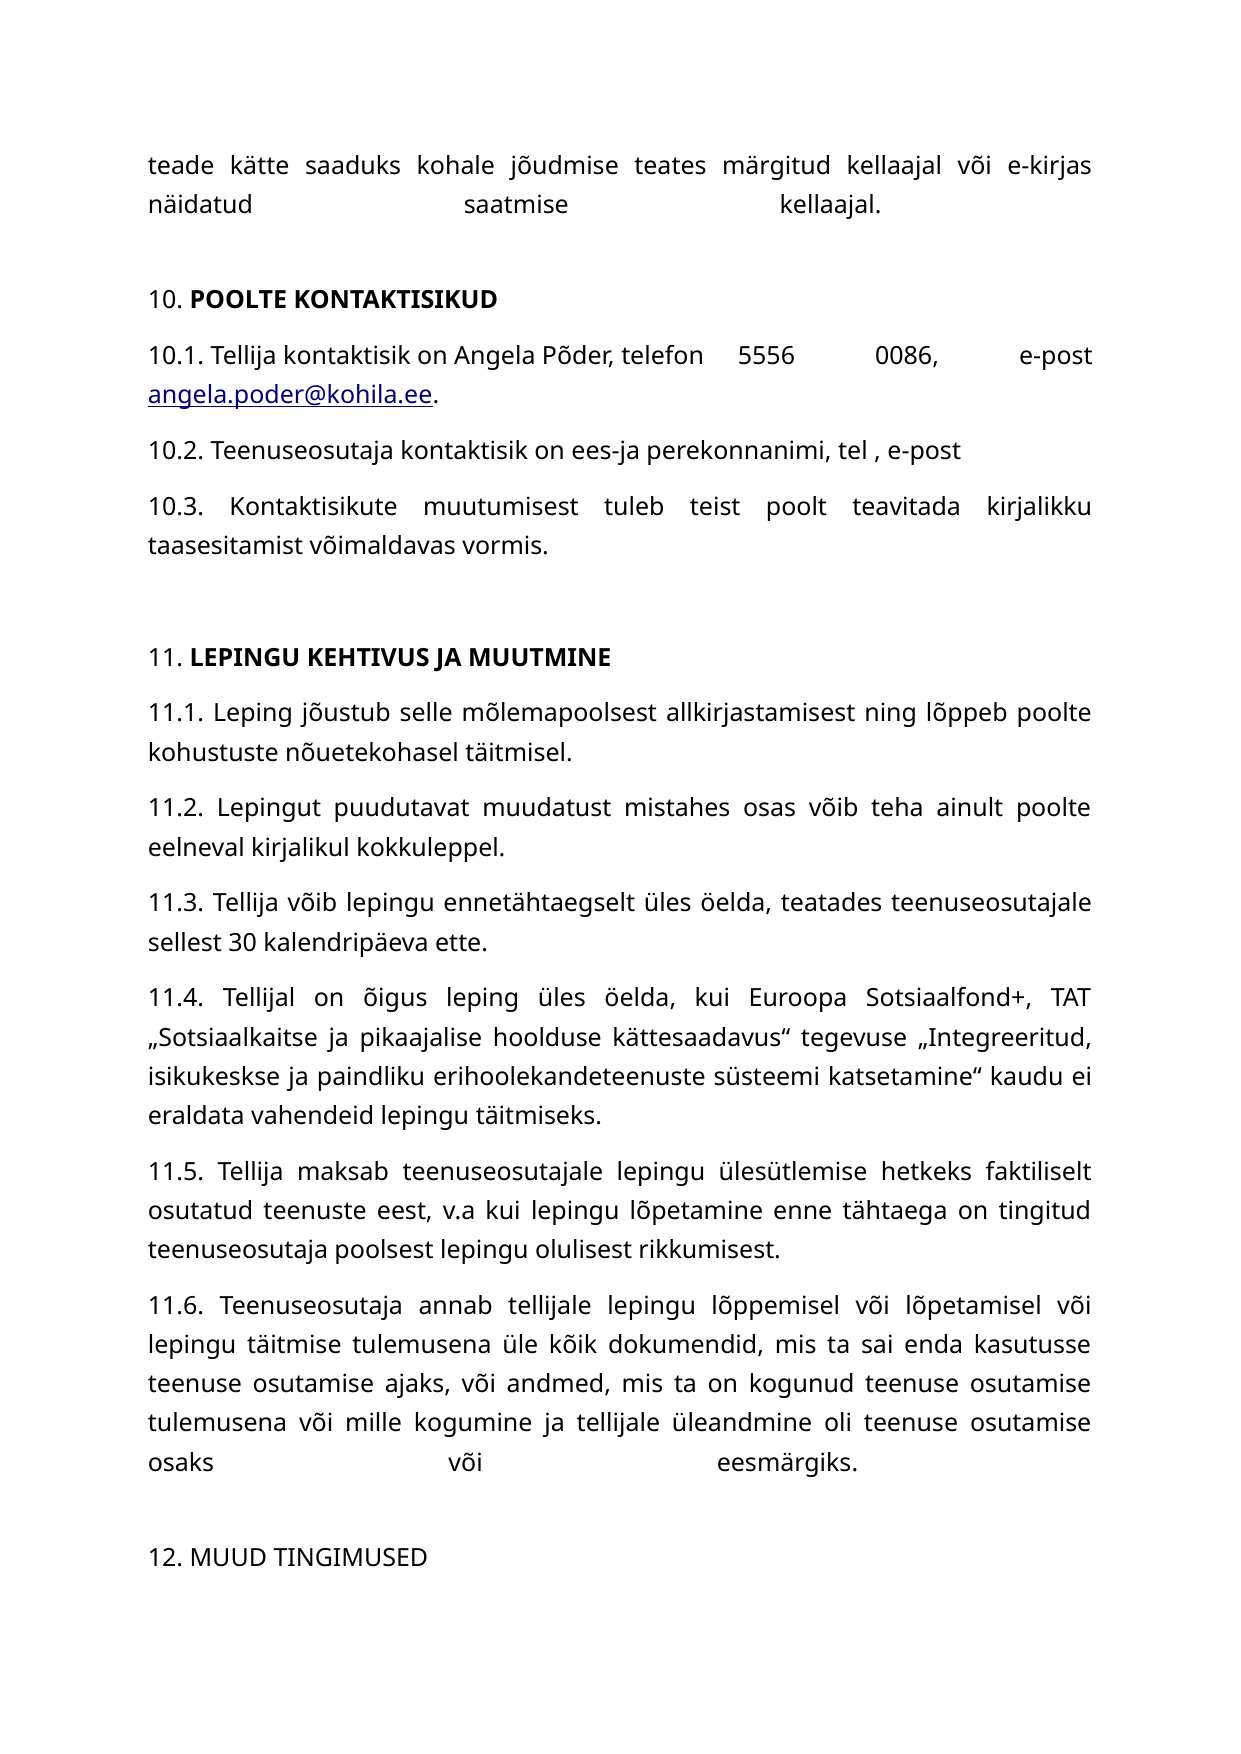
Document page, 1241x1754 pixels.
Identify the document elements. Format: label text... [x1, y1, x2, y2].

text 11. LEPINGU KEHTIVUS JA MUUTMINE [148, 639, 1093, 673]
text 11.6. Teenuseosutaja annab tellijale lepingu lõppemisel või lõpetamisel või lepingu täitmise tulemusena üle kõik dokumendid, mis ta sai enda kasutusse teenuse osutamise ajaks, või andmed, mis ta on kogunud teenuse osutamise tulemusena või mille kogumine ja tellijale üleandmine oli teenuse osutamise osaks või eesmärgiks. [148, 1288, 1093, 1517]
text teade kätte saaduks kohale jõudmise teates märgitud kellaajal või e-kirjas näidatud saatmise kellaajal. [148, 148, 1093, 260]
text 12. MUUD TINGIMUSED [148, 1539, 1093, 1573]
text 11.4. Tellijal on õigus leping üles öelda, kui Euroopa Sotsiaalfond+, TAT „Sotsiaalkaitse ja pikaajalise hoolduse kättesaadavus“ tegevuse „Integreeritud, isikukeskse ja paindliku erihoolekandeteenuste süsteemi katsetamine“ kaudu ei eraldata vahendeid lepingu täitmiseks. [148, 980, 1093, 1132]
text 10.2. Teenuseosutaja kontaktisik on ees-ja perekonnanimi, tel , e-post [148, 433, 1093, 467]
text 11.1. Leping jõustub selle mõlemapoolsest allkirjastamisest ning lõppeb poolte kohustuste nõuetekohasel täitmisel. [148, 695, 1093, 768]
text 11.5. Tellija maksab teenuseosutajale lepingu ülesütlemise hetkeks faktiliselt osutatud teenuste eest, v.a kui lepingu lõpetamine enne tähtaega on tingitud teenuseosutaja poolsest lepingu olulisest rikkumisest. [148, 1153, 1093, 1266]
text 10. POOLTE KONTAKTISIKUD [148, 282, 1093, 316]
text 10.3. Kontaktisikute muutumisest tuleb teist poolt teavitada kirjalikku taasesitamist võimaldavas vormis. [148, 488, 1093, 562]
text 11.3. Tellija võib lepingu ennetähtaegselt üles öelda, teatades teenuseosutajale sellest 30 kalendripäeva ette. [148, 885, 1093, 958]
text 10.1. Tellija kontaktisik on Angela Põder, telefon 5556 0086, e-post angela.poder@kohila.ee. [148, 338, 1093, 411]
text 11.2. Lepingut puudutavat muudatust mistahes osas võib teha ainult poolte eelneval kirjalikul kokkuleppel. [148, 790, 1093, 863]
